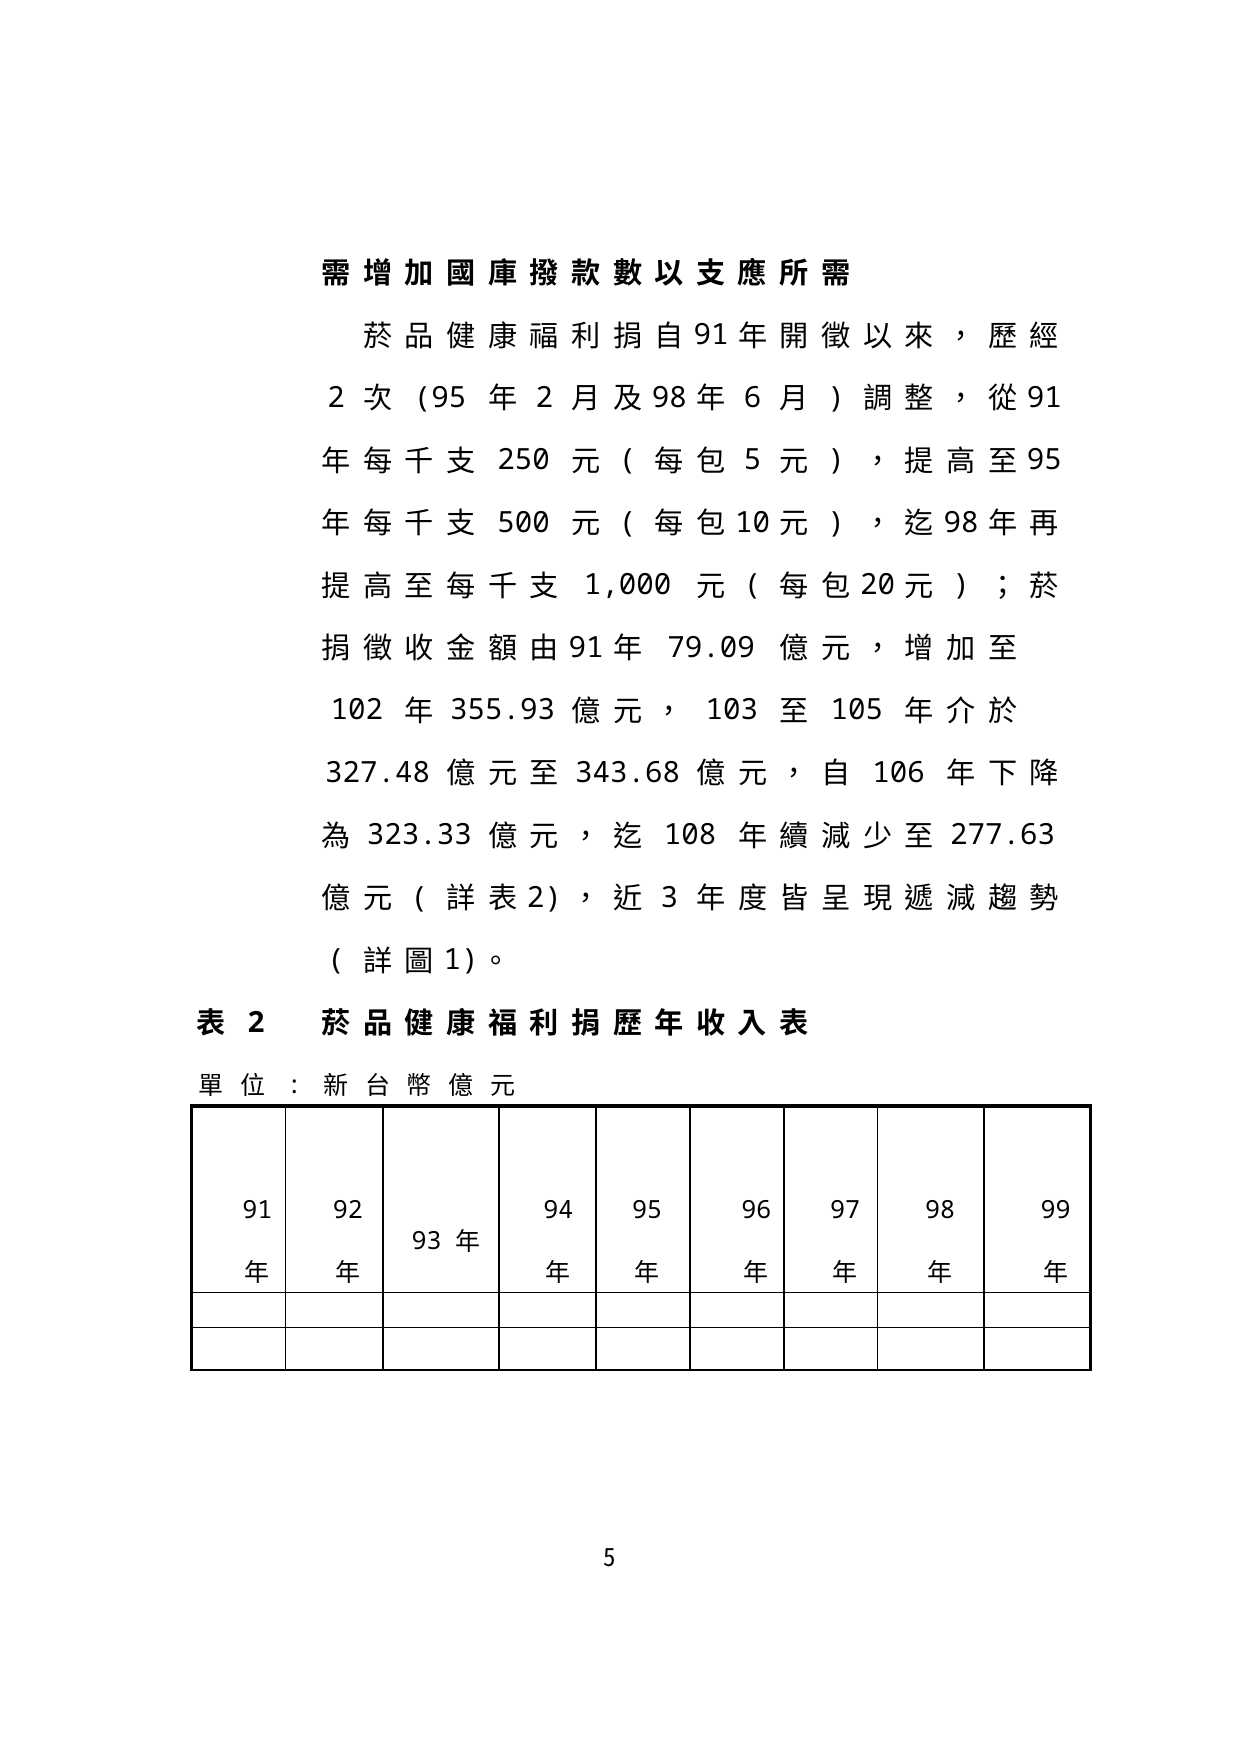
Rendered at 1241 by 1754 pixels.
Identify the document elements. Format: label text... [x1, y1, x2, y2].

table_header 98年 [878, 1108, 983, 1292]
table_header 93年 [384, 1108, 498, 1292]
table_cell 101年 [286, 1328, 382, 1369]
table_cell 201.09 [785, 1293, 877, 1327]
table_cell 100年 [193, 1328, 285, 1369]
table_cell 344.38 [985, 1293, 1089, 1327]
table_header 95年 [597, 1108, 689, 1292]
table_header 96年 [691, 1108, 783, 1292]
text 表2 菸品健康福利捐歷年收入表 單位:新台幣億元 [190, 979, 1065, 1104]
table_cell 96.55 [384, 1293, 498, 1327]
table_header 92年 [286, 1108, 382, 1292]
table_cell 245.66 [878, 1293, 983, 1327]
table_header 94年 [500, 1108, 595, 1292]
text 菸品健康福利捐自91年開徵以來，歷經2次(95年2月及98年6月)調整，從91年每千支250元(每包5元)，提高至95年每千支500元(每包10元)，迄98年再提高至每千支1,000元(每包20元)；菸捐徵收金額由91年79.09億元，增加至102年355.93億元，103至105年介於327.48億元至343.68億元，自106年下降為323.33億元，迄108年續減少至277.63億元(詳表2)，近3年度皆呈現遞減趨勢(詳圖1)。 [278, 292, 1065, 979]
table_cell 79.09 [193, 1293, 285, 1327]
table_cell 105年 [691, 1328, 783, 1369]
table_cell 201.12 [691, 1293, 783, 1327]
table_header 91年 [193, 1108, 285, 1292]
table_cell 102年 [384, 1328, 498, 1369]
table_cell 172.10 [597, 1293, 689, 1327]
table_header 99年 [985, 1108, 1089, 1292]
table_cell 108年 [985, 1328, 1089, 1369]
table_cell 104年 [597, 1328, 689, 1369]
text 需增加國庫撥款數以支應所需 [249, 229, 1065, 292]
table_cell 107年 [878, 1328, 983, 1369]
table_cell 106年 [785, 1328, 877, 1369]
table_cell 104.23 [286, 1293, 382, 1327]
table_header 97年 [785, 1108, 877, 1292]
table_cell 103年 [500, 1328, 595, 1369]
table_cell 105.48 [500, 1293, 595, 1327]
